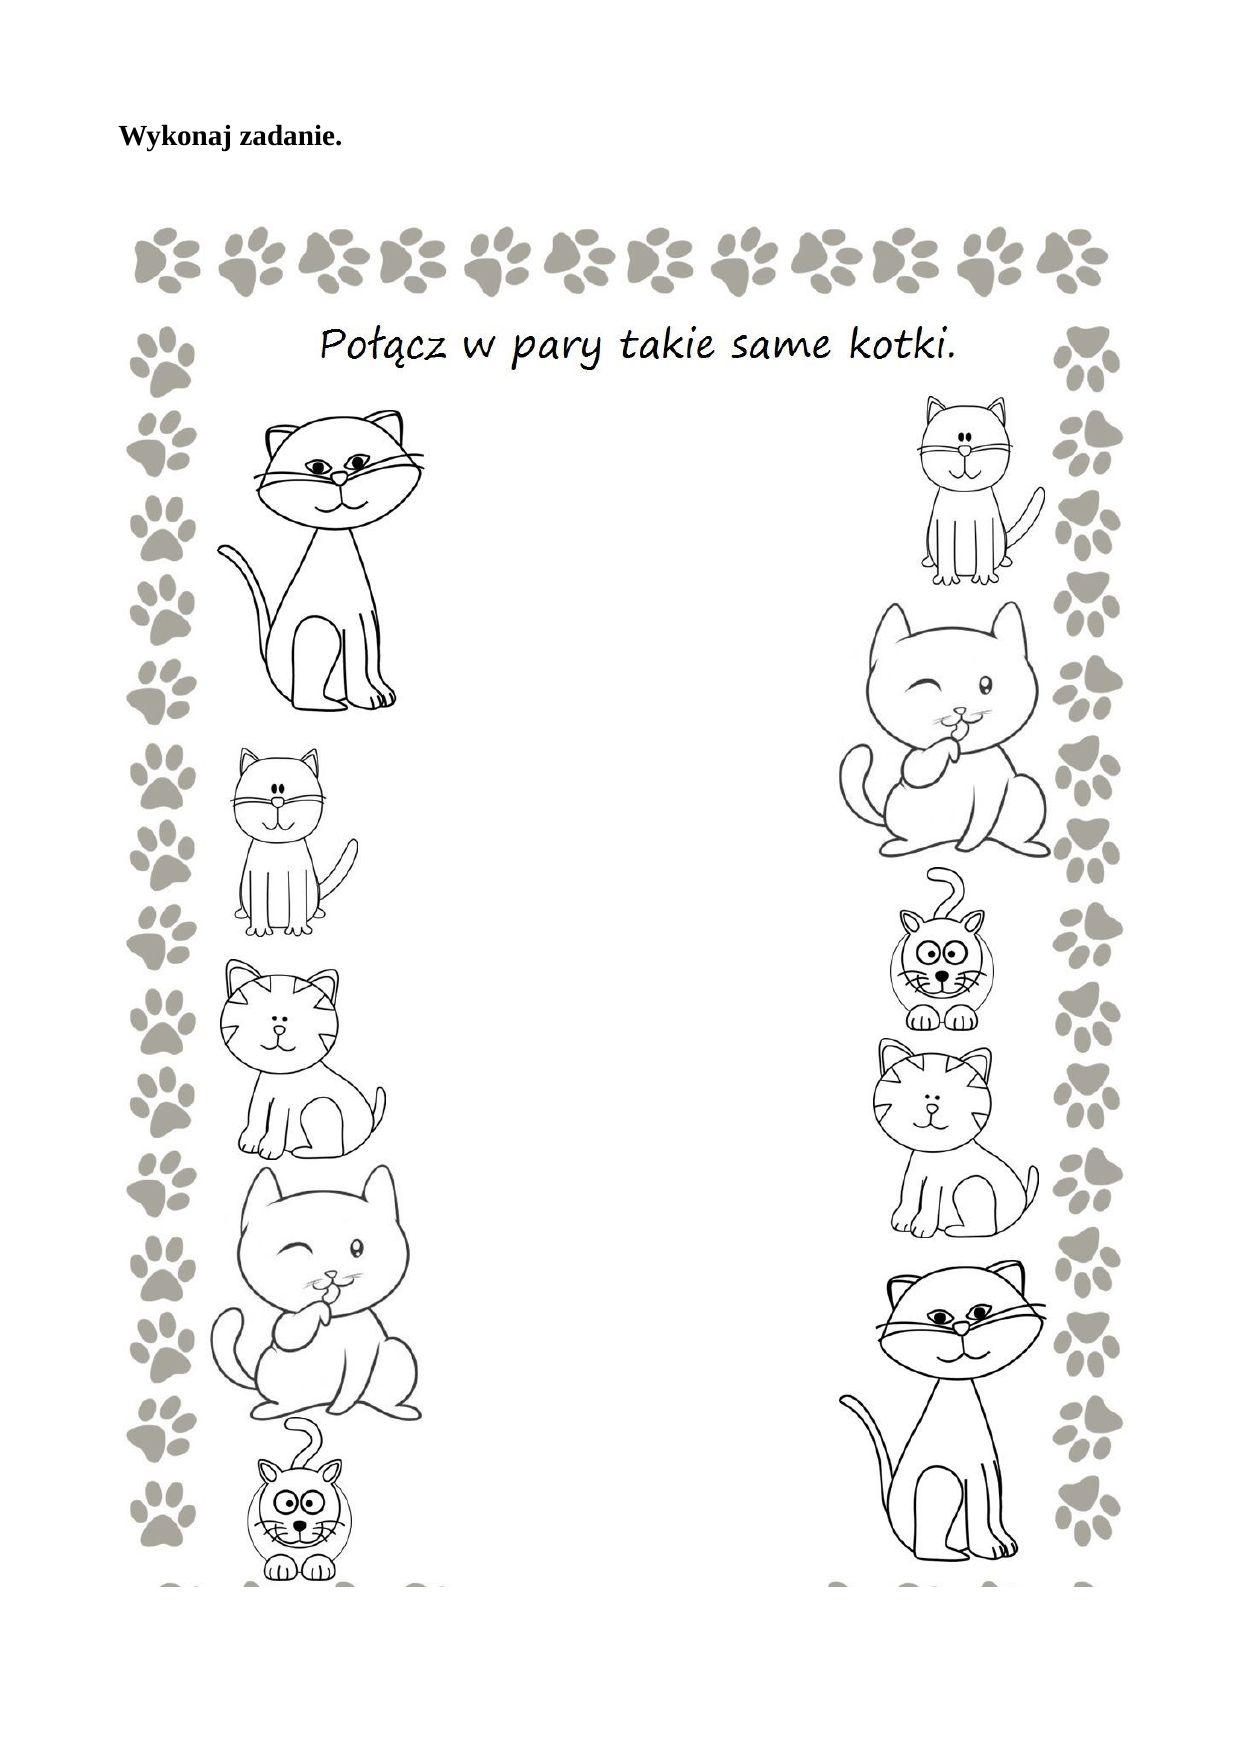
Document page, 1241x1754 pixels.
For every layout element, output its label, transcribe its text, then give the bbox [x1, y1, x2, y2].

text Wykonaj zadanie. [118, 118, 1166, 152]
picture [96, 189, 1145, 1587]
